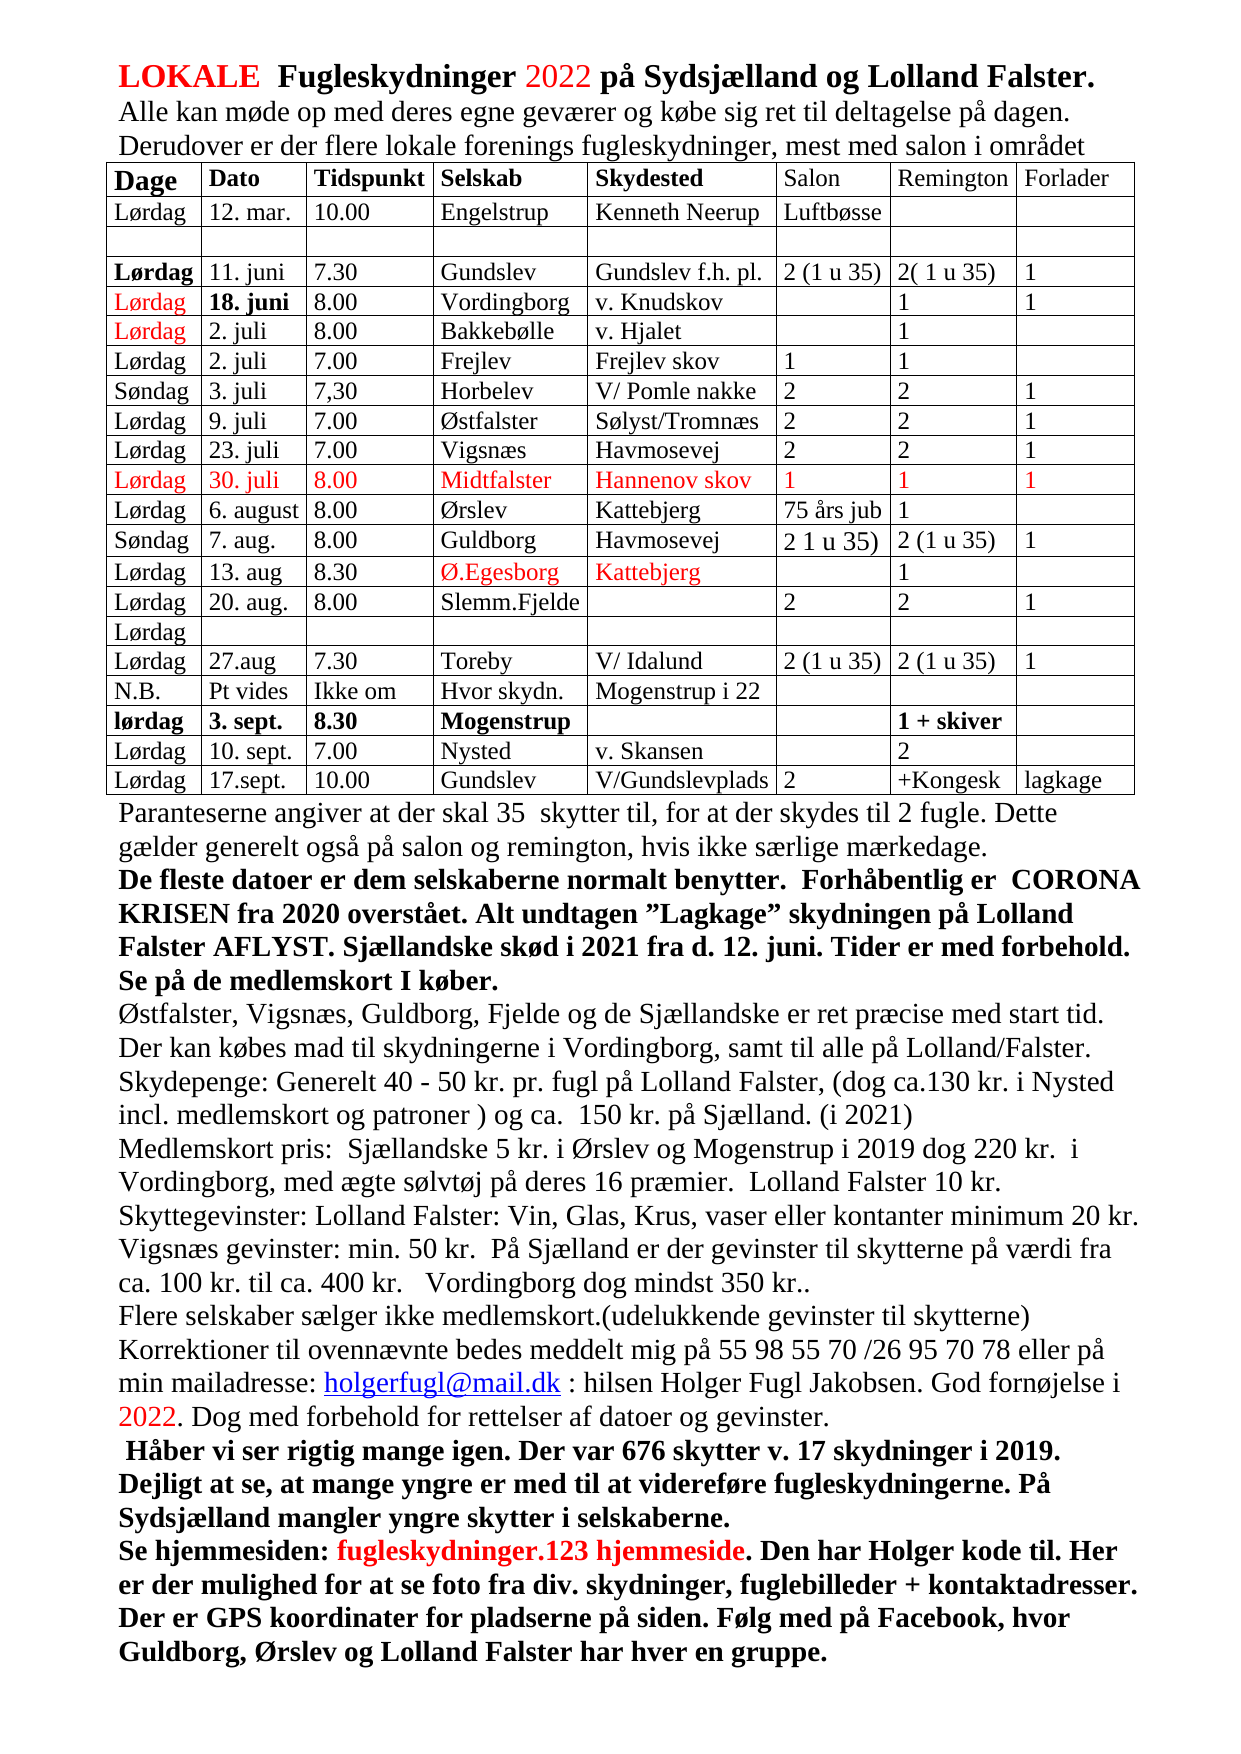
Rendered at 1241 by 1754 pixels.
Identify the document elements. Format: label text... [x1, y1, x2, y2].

table_cell Frejlev skov [588, 346, 776, 375]
table_header Forlader [1017, 163, 1134, 196]
text Østfalster, Vigsnæs, Guldborg, Fjelde og de Sjællandske er ret præcise med start tid. [118, 997, 1144, 1030]
table_cell 1 [891, 287, 1016, 315]
table_cell 2 [891, 736, 1016, 764]
table_cell 8.00 [307, 465, 433, 494]
table_cell 6. august [202, 495, 306, 524]
subtitle De fleste datoer er dem selskaberne normalt benytter. Forhåbentlig er CORONA KRISEN fra 2020 overstået. Alt undtagen ”Lagkage” skydningen på Lolland Falster AFLYST. Sjællandske skød i 2021 fra d. 12. juni. Tider er med forbehold. Se på de medlemskort I køber. [118, 862, 1144, 997]
table_cell 8.30 [307, 557, 433, 586]
table_cell +Kongesk [891, 766, 1016, 794]
subtitle Paranteserne angiver at der skal 35 skytter til, for at der skydes til 2 fugle. Dette gælder generelt også på salon og remington, hvis ikke særlige mærkedage. [118, 795, 1144, 862]
table_cell Guldborg [434, 525, 587, 556]
text 2022. Dog med forbehold for rettelser af datoer og gevinster. [118, 1399, 1144, 1433]
table_cell 1 [1017, 406, 1134, 434]
table_cell Mogenstrup [434, 706, 587, 735]
table_cell Hvor skydn. [434, 676, 587, 705]
table_cell 2 (1 u 35) [891, 525, 1016, 556]
table_cell [777, 287, 890, 315]
table_cell 23. juli [202, 436, 306, 464]
table_cell Hannenov skov [588, 465, 776, 494]
table_cell [777, 557, 890, 586]
table_cell 2 [777, 436, 890, 464]
text Der kan købes mad til skydningerne i Vordingborg, samt til alle på Lolland/Falster. Skydepenge: Generelt 40 - 50 kr. pr. fugl på Lolland Falster, (dog ca.130 kr. i Nysted incl. medlemskort og patroner ) og ca. 150 kr. på Sjælland. (i 2021) [118, 1030, 1144, 1131]
table_cell [202, 617, 306, 645]
table_cell [588, 227, 776, 256]
table_cell 2 [777, 376, 890, 405]
subtitle LOKALE Fugleskydninger 2022 på Sydsjælland og Lolland Falster. [118, 56, 1144, 94]
table_cell 7.00 [307, 736, 433, 764]
table_cell v. Knudskov [588, 287, 776, 315]
table_cell 1 [1017, 257, 1134, 286]
table_cell [434, 617, 587, 645]
table_cell Engelstrup [434, 197, 587, 226]
table_cell 3. sept. [202, 706, 306, 735]
table_cell 7.00 [307, 346, 433, 375]
table_cell 2 1 u 35) [777, 525, 890, 556]
table_cell 2 [891, 587, 1016, 616]
table_cell 7,30 [307, 376, 433, 405]
table_cell [1017, 617, 1134, 645]
table_cell 8.30 [307, 706, 433, 735]
table_cell 1 [777, 465, 890, 494]
table_cell 1 [1017, 646, 1134, 675]
table_header Remington [891, 163, 1016, 196]
table_cell 10. sept. [202, 736, 306, 764]
table_cell Lørdag [107, 316, 201, 345]
table_cell [777, 316, 890, 345]
table_cell 2. juli [202, 346, 306, 375]
table_cell [588, 617, 776, 645]
table_cell Slemm.Fjelde [434, 587, 587, 616]
table_cell [1017, 495, 1134, 524]
table_cell [1017, 557, 1134, 586]
table_cell [777, 676, 890, 705]
table_cell [777, 227, 890, 256]
table_cell 1 [777, 346, 890, 375]
table_header Dage [107, 163, 201, 196]
table_cell 2 (1 u 35) [777, 257, 890, 286]
table_cell Lørdag [107, 257, 201, 286]
table_cell [777, 617, 890, 645]
table_cell [588, 706, 776, 735]
table_cell [1017, 316, 1134, 345]
table_cell [891, 676, 1016, 705]
table_header Tidspunkt [307, 163, 433, 196]
table_cell 2( 1 u 35) [891, 257, 1016, 286]
table_cell 8.00 [307, 316, 433, 345]
table_cell 2 [777, 587, 890, 616]
table_cell 1 [891, 316, 1016, 345]
text Medlemskort pris: Sjællandske 5 kr. i Ørslev og Mogenstrup i 2019 dog 220 kr. i Vordingborg, med ægte sølvtøj på deres 16 præmier. Lolland Falster 10 kr. [118, 1131, 1144, 1198]
table_cell [1017, 346, 1134, 375]
table_cell 2 [891, 436, 1016, 464]
table_cell Gundslev [434, 257, 587, 286]
table_cell [1017, 706, 1134, 735]
table_cell Søndag [107, 525, 201, 556]
table_cell Havmosevej [588, 436, 776, 464]
table_cell 8.00 [307, 495, 433, 524]
table_cell 7. aug. [202, 525, 306, 556]
table_cell Lørdag [107, 406, 201, 434]
table_cell 2 [891, 376, 1016, 405]
subtitle Derudover er der flere lokale forenings fugleskydninger, mest med salon i området [118, 128, 1144, 162]
table_header Salon [777, 163, 890, 196]
table_cell 2 (1 u 35) [891, 646, 1016, 675]
table_header Selskab [434, 163, 587, 196]
table_header Dato [202, 163, 306, 196]
table_cell V/ Idalund [588, 646, 776, 675]
table_cell 18. juni [202, 287, 306, 315]
table_cell 8.00 [307, 525, 433, 556]
table_cell lørdag [107, 706, 201, 735]
table_cell 1 [1017, 587, 1134, 616]
table_cell Pt vides [202, 676, 306, 705]
table_cell 8.00 [307, 287, 433, 315]
table_cell 27.aug [202, 646, 306, 675]
table_cell 1 [891, 465, 1016, 494]
table_cell 11. juni [202, 257, 306, 286]
table_cell [777, 736, 890, 764]
table_cell 2 [891, 406, 1016, 434]
table_cell 1 [891, 557, 1016, 586]
table_cell Lørdag [107, 495, 201, 524]
table_cell 2 (1 u 35) [777, 646, 890, 675]
table_cell [434, 227, 587, 256]
table_cell Lørdag [107, 287, 201, 315]
table_cell V/ Pomle nakke [588, 376, 776, 405]
table_cell 1 [1017, 376, 1134, 405]
table_cell V/Gundslevplads [588, 766, 776, 794]
table_cell Gundslev f.h. pl. [588, 257, 776, 286]
table_cell Toreby [434, 646, 587, 675]
text Håber vi ser rigtig mange igen. Der var 676 skytter v. 17 skydninger i 2019. [118, 1433, 1144, 1466]
table_cell Vigsnæs [434, 436, 587, 464]
text Korrektioner til ovennævnte bedes meddelt mig på 55 98 55 70 /26 95 70 78 eller på min mailadresse: holgerfugl@mail.dk : hilsen Holger Fugl Jakobsen. God fornøjelse i [118, 1332, 1144, 1399]
table_cell [1017, 736, 1134, 764]
text Dejligt at se, at mange yngre er med til at videreføre fugleskydningerne. På Sydsjælland mangler yngre skytter i selskaberne. [118, 1466, 1144, 1533]
table_cell 12. mar. [202, 197, 306, 226]
table_cell 10.00 [307, 197, 433, 226]
table_cell v. Skansen [588, 736, 776, 764]
table_cell Ikke om [307, 676, 433, 705]
table_cell Lørdag [107, 465, 201, 494]
table_cell Lørdag [107, 736, 201, 764]
table_header Skydested [588, 163, 776, 196]
subtitle Alle kan møde op med deres egne geværer og købe sig ret til deltagelse på dagen. [118, 94, 1144, 128]
table_cell 1 [891, 495, 1016, 524]
table_cell 10.00 [307, 766, 433, 794]
table_cell Vordingborg [434, 287, 587, 315]
text Se hjemmesiden: fugleskydninger.123 hjemmeside. Den har Holger kode til. Her er der mulighed for at se foto fra div. skydninger, fuglebilleder + kontaktadresser. Der er GPS koordinater for pladserne på siden. Følg med på Facebook, hvor Guldborg, Ørslev og Lolland Falster har hver en gruppe. [118, 1533, 1144, 1667]
table_cell [777, 706, 890, 735]
table_cell [891, 197, 1016, 226]
table_cell [1017, 197, 1134, 226]
table_cell 1 + skiver [891, 706, 1016, 735]
table_cell 1 [1017, 436, 1134, 464]
table_cell 20. aug. [202, 587, 306, 616]
table_cell Kattebjerg [588, 557, 776, 586]
table_cell Lørdag [107, 436, 201, 464]
table_cell Horbelev [434, 376, 587, 405]
table_cell Mogenstrup i 22 [588, 676, 776, 705]
table_cell Lørdag [107, 617, 201, 645]
table_cell 1 [1017, 465, 1134, 494]
table_cell 75 års jub [777, 495, 890, 524]
table_cell Lørdag [107, 346, 201, 375]
table_cell Nysted [434, 736, 587, 764]
table_cell Midtfalster [434, 465, 587, 494]
table_cell N.B. [107, 676, 201, 705]
table_cell Sølyst/Tromnæs [588, 406, 776, 434]
table_cell [307, 617, 433, 645]
table_cell Østfalster [434, 406, 587, 434]
table_cell Frejlev [434, 346, 587, 375]
table_cell 7.00 [307, 406, 433, 434]
table_cell Gundslev [434, 766, 587, 794]
table_cell 3. juli [202, 376, 306, 405]
table_cell 9. juli [202, 406, 306, 434]
table_cell 1 [1017, 525, 1134, 556]
table_cell Lørdag [107, 557, 201, 586]
table_cell [891, 617, 1016, 645]
table_cell Lørdag [107, 587, 201, 616]
table_cell 8.00 [307, 587, 433, 616]
table_cell [1017, 676, 1134, 705]
text Skyttegevinster: Lolland Falster: Vin, Glas, Krus, vaser eller kontanter minimum 20 kr. [118, 1198, 1144, 1231]
table_cell 1 [1017, 287, 1134, 315]
table_cell lagkage [1017, 766, 1134, 794]
table_cell 2. juli [202, 316, 306, 345]
table_cell Lørdag [107, 646, 201, 675]
table_cell [307, 227, 433, 256]
table_cell 17.sept. [202, 766, 306, 794]
table_cell [107, 227, 201, 256]
table_cell 30. juli [202, 465, 306, 494]
text Vigsnæs gevinster: min. 50 kr. På Sjælland er der gevinster til skytterne på værdi fra ca. 100 kr. til ca. 400 kr. Vordingborg dog mindst 350 kr.. [118, 1231, 1144, 1298]
table_cell 2 [777, 766, 890, 794]
table_cell 7.30 [307, 257, 433, 286]
table_cell Kattebjerg [588, 495, 776, 524]
table_cell Havmosevej [588, 525, 776, 556]
table_cell [1017, 227, 1134, 256]
table_cell [891, 227, 1016, 256]
table_cell [202, 227, 306, 256]
table_cell 13. aug [202, 557, 306, 586]
table_cell Lørdag [107, 766, 201, 794]
table_cell [588, 587, 776, 616]
table_cell Søndag [107, 376, 201, 405]
table_cell Bakkebølle [434, 316, 587, 345]
table_cell Kenneth Neerup [588, 197, 776, 226]
text Flere selskaber sælger ikke medlemskort.(udelukkende gevinster til skytterne) [118, 1298, 1144, 1332]
table_cell Luftbøsse [777, 197, 890, 226]
table_cell 1 [891, 346, 1016, 375]
table_cell Ø.Egesborg [434, 557, 587, 586]
table_cell Lørdag [107, 197, 201, 226]
table_cell Ørslev [434, 495, 587, 524]
table_cell 7.30 [307, 646, 433, 675]
table_cell v. Hjalet [588, 316, 776, 345]
table_cell 2 [777, 406, 890, 434]
table_cell 7.00 [307, 436, 433, 464]
